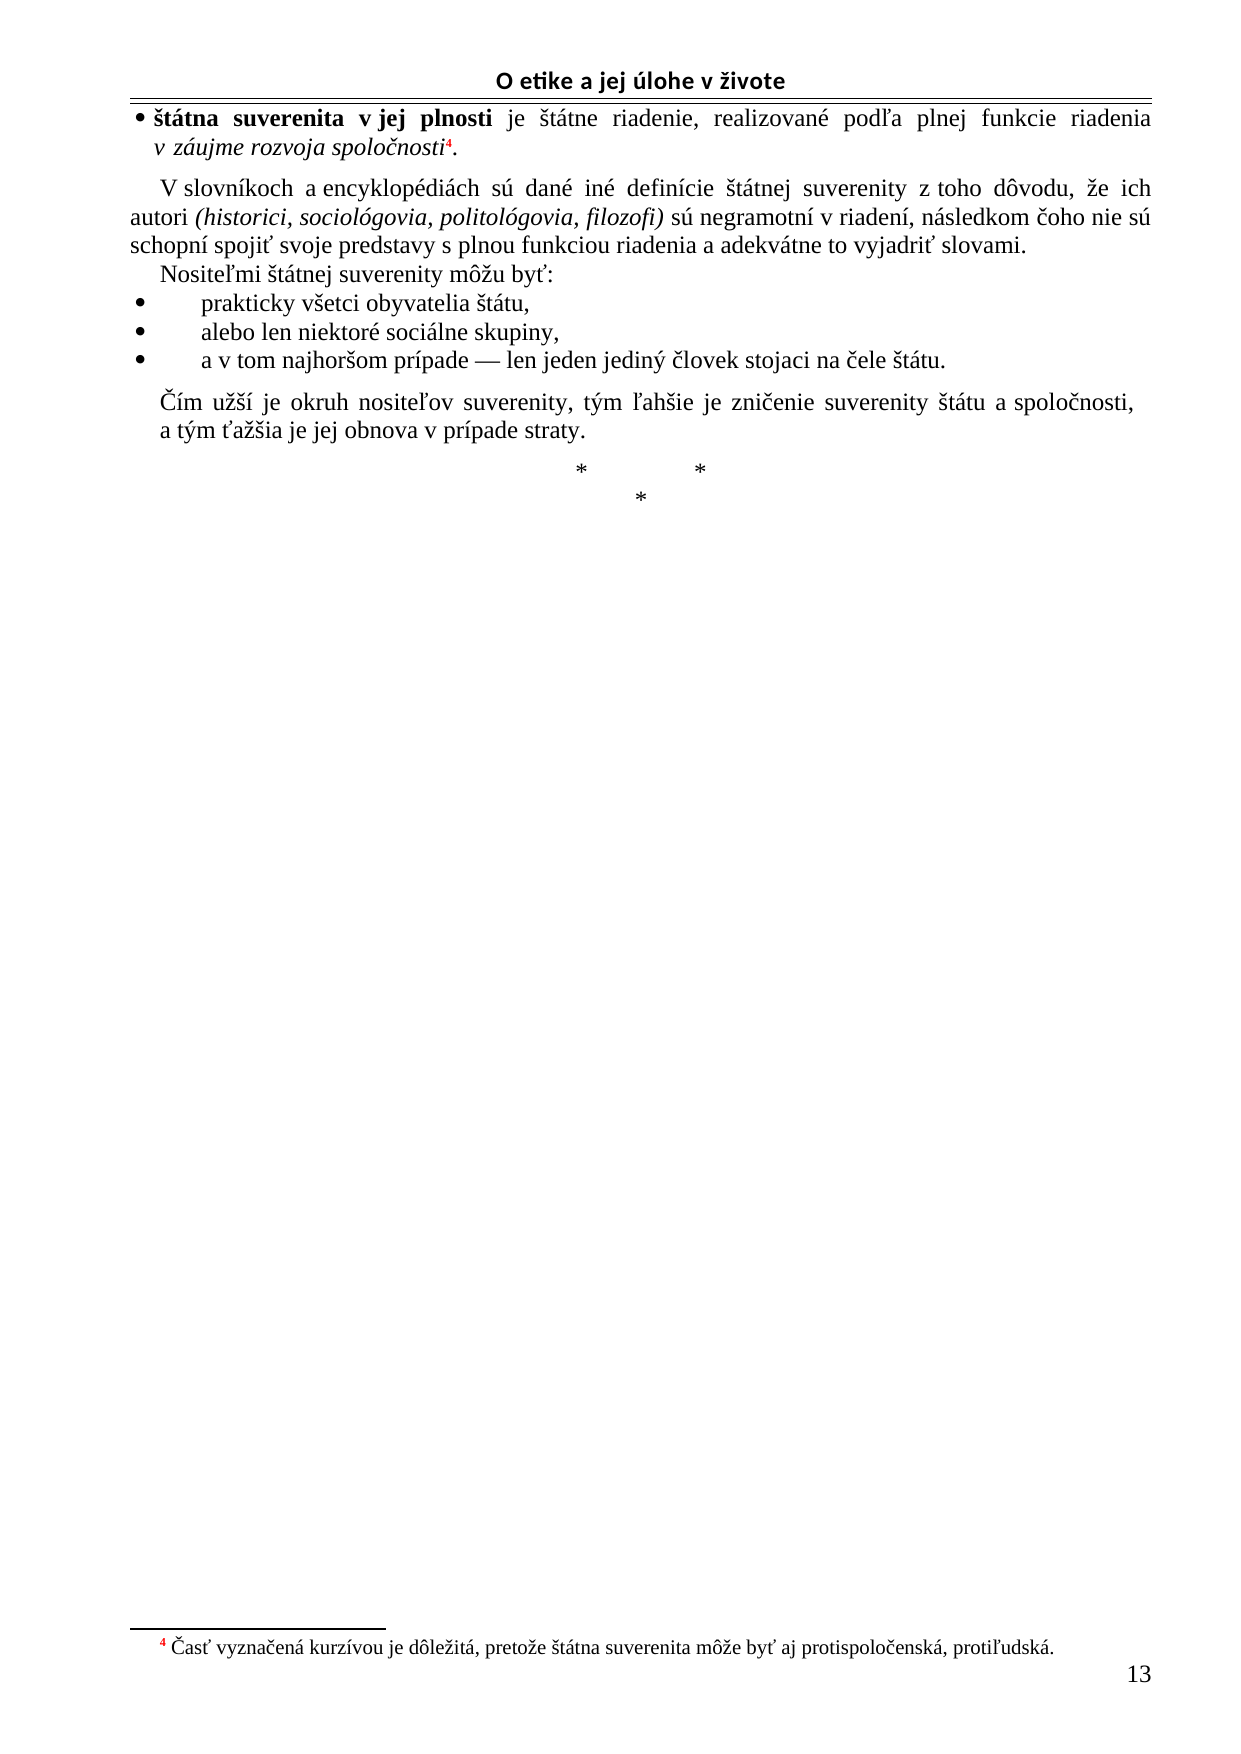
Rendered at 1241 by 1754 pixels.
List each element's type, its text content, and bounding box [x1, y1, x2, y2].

text * * * [130, 457, 1152, 514]
list a v tom najhoršom prípade — len jeden jediný človek stojaci na čele štátu. [136, 346, 1152, 374]
text Čím užší je okruh nositeľov suverenity, tým ľahšie je zničenie suverenity štátu a spoločnosti, a tým ťažšia je jej obnova v prípade straty. [159, 387, 1134, 444]
text Nositeľmi štátnej suverenity môžu byť: [130, 259, 1152, 288]
list prakticky všetci obyvatelia štátu, [136, 288, 1152, 317]
list alebo len niektoré sociálne skupiny, [136, 317, 1152, 346]
text V slovníkoch a encyklopédiách sú dané iné definície štátnej suverenity z toho dôvodu, že ich autori (historici, sociológovia, politológovia, filozofi) sú negramotní v riadení, následkom čoho nie sú schopní spojiť svoje predstavy s plnou funkciou riadenia a adekvátne to vyjadriť slovami. [130, 173, 1152, 259]
list štátna suverenita v jej plnosti je štátne riadenie, realizované podľa plnej funkcie riadenia v záujme rozvoja spoločnosti. [136, 104, 1152, 161]
list Časť vyznačená kurzívou je dôležitá, pretože štátna suverenita môže byť aj protispoločenská, protiľudská. [130, 1635, 1152, 1659]
